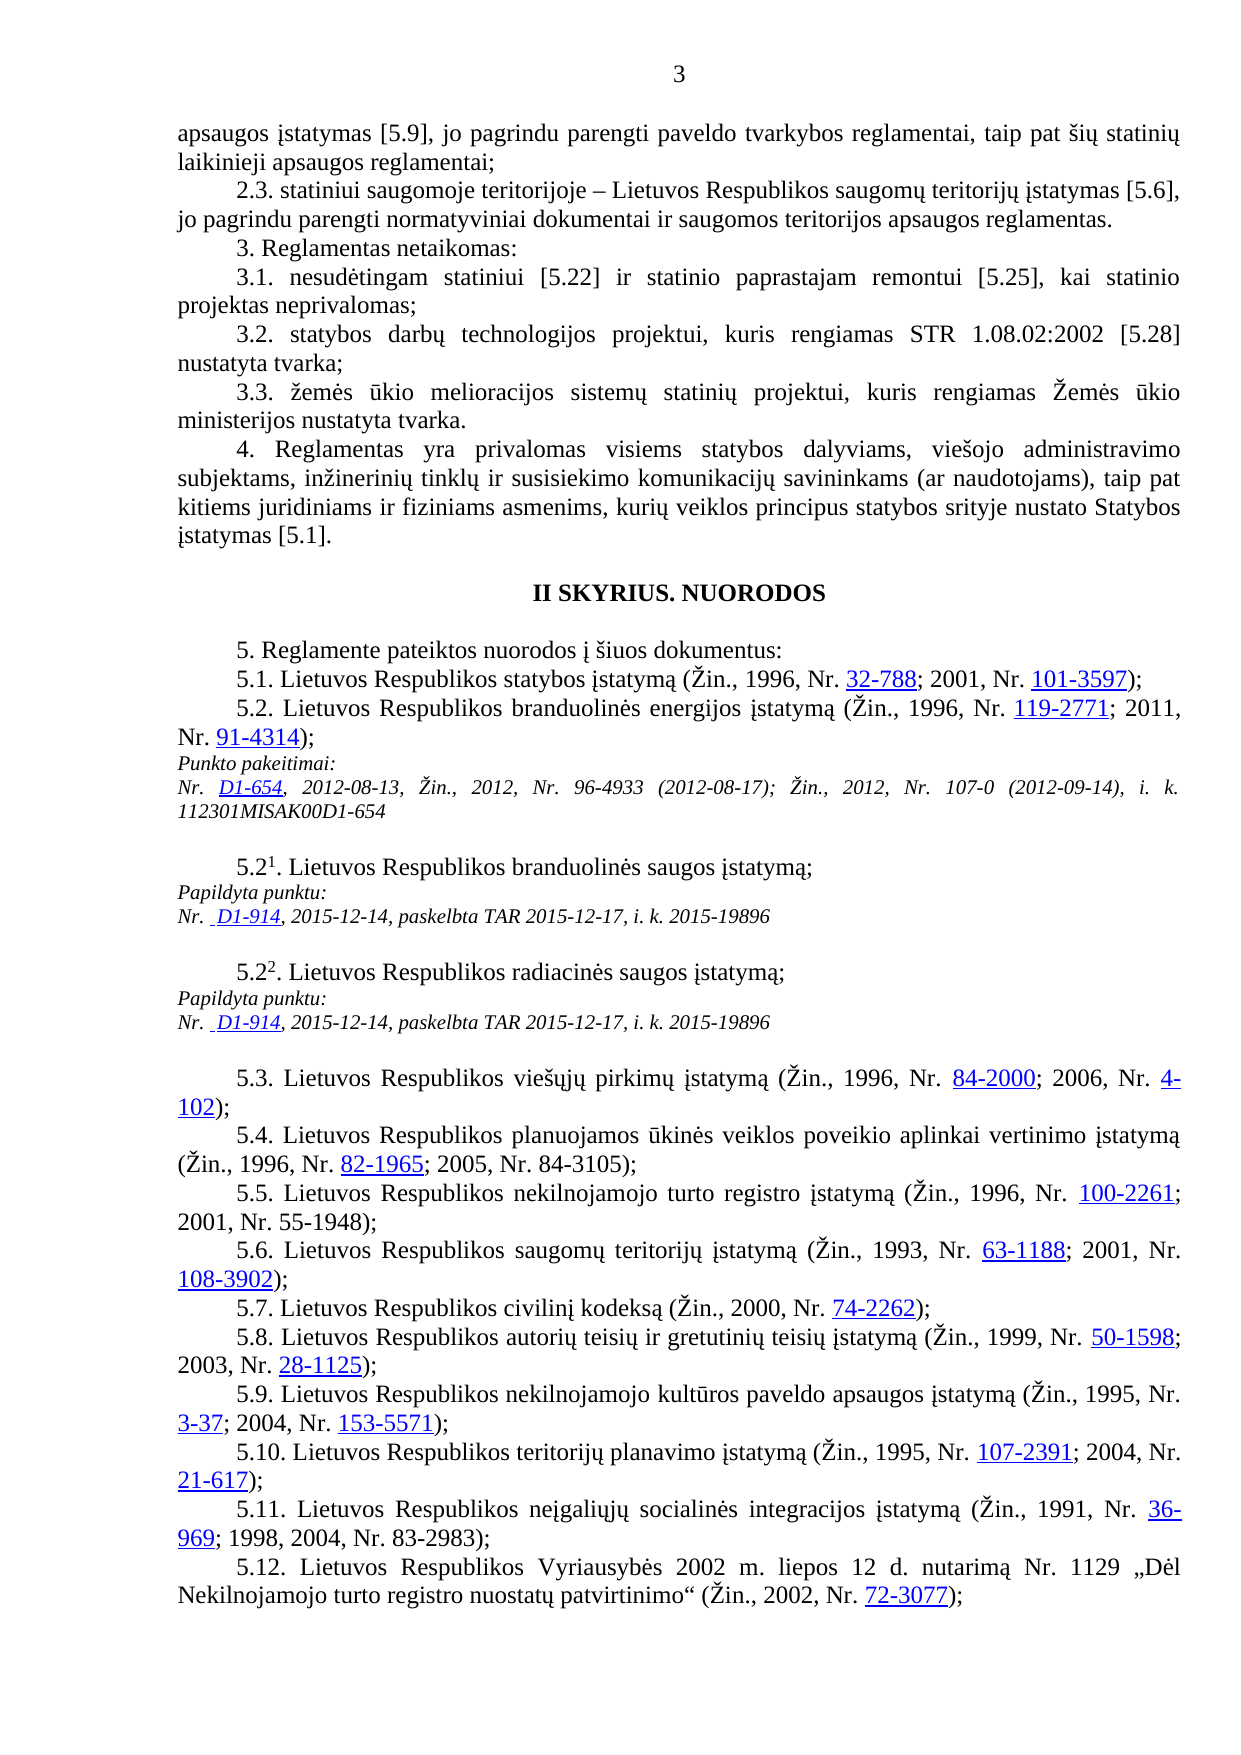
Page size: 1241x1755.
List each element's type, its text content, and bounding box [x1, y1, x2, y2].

text 5.3. Lietuvos Respublikos viešųjų pirkimų įstatymą (Žin., 1996, Nr. 84-2000; 2006, Nr. 4-102); [177, 1063, 1181, 1120]
text 3.2. statybos darbų technologijos projektui, kuris rengiamas STR 1.08.02:2002 [5.28] nustatyta tvarka; [177, 319, 1181, 377]
text 4. Reglamentas yra privalomas visiems statybos dalyviams, viešojo administravimo subjektams, inžinerinių tinklų ir susisiekimo komunikacijų savininkams (ar naudotojams), taip pat kitiems juridiniams ir fiziniams asmenims, kurių veiklos principus statybos srityje nustato Statybos įstatymas [5.1]. [177, 434, 1181, 549]
text Papildyta punktu: [177, 880, 1181, 904]
text 5.10. Lietuvos Respublikos teritorijų planavimo įstatymą (Žin., 1995, Nr. 107-2391; 2004, Nr. 21-617); [177, 1437, 1181, 1494]
text 3. Reglamentas netaikomas: [177, 233, 1181, 262]
text 5.5. Lietuvos Respublikos nekilnojamojo turto registro įstatymą (Žin., 1996, Nr. 100-2261; 2001, Nr. 55-1948); [177, 1178, 1181, 1235]
text 5.9. Lietuvos Respublikos nekilnojamojo kultūros paveldo apsaugos įstatymą (Žin., 1995, Nr. 3-37; 2004, Nr. 153-5571); [177, 1379, 1181, 1437]
text 5.6. Lietuvos Respublikos saugomų teritorijų įstatymą (Žin., 1993, Nr. 63-1188; 2001, Nr. 108-3902); [177, 1235, 1181, 1293]
text 5.11. Lietuvos Respublikos neįgaliųjų socialinės integracijos įstatymą (Žin., 1991, Nr. 36-969; 1998, 2004, Nr. 83-2983); [177, 1494, 1181, 1552]
text 5.12. Lietuvos Respublikos Vyriausybės 2002 m. liepos 12 d. nutarimą Nr. 1129 „Dėl Nekilnojamojo turto registro nuostatų patvirtinimo“ (Žin., 2002, Nr. 72-3077); [177, 1552, 1181, 1609]
text 5.2. Lietuvos Respublikos branduolinės energijos įstatymą (Žin., 1996, Nr. 119-2771; 2011, Nr. 91-4314); [177, 693, 1181, 751]
text 3.1. nesudėtingam statiniui [5.22] ir statinio paprastajam remontui [5.25], kai statinio projektas neprivalomas; [177, 262, 1181, 319]
text II SKYRIUS. NUORODOS [177, 578, 1181, 607]
text Nr. D1-654, 2012-08-13, Žin., 2012, Nr. 96-4933 (2012-08-17); Žin., 2012, Nr. 107-0 (2012-09-14), i. k. 112301MISAK00D1-654 [177, 775, 1181, 823]
text 5. Reglamente pateiktos nuorodos į šiuos dokumentus: [177, 636, 1181, 664]
text 2.3. statiniui saugomoje teritorijoje – Lietuvos Respublikos saugomų teritorijų įstatymas [5.6], jo pagrindu parengti normatyviniai dokumentai ir saugomos teritorijos apsaugos reglamentas. [177, 176, 1181, 233]
text Papildyta punktu: [177, 986, 1181, 1010]
text 5.22. Lietuvos Respublikos radiacinės saugos įstatymą; [177, 957, 1181, 986]
text apsaugos įstatymas [5.9], jo pagrindu parengti paveldo tvarkybos reglamentai, taip pat šių statinių laikinieji apsaugos reglamentai; [177, 118, 1181, 176]
text Nr. D1-914, 2015-12-14, paskelbta TAR 2015-12-17, i. k. 2015-19896 [177, 904, 1181, 928]
text 3.3. žemės ūkio melioracijos sistemų statinių projektui, kuris rengiamas Žemės ūkio ministerijos nustatyta tvarka. [177, 377, 1181, 434]
text Punkto pakeitimai: [177, 751, 1181, 775]
text 5.1. Lietuvos Respublikos statybos įstatymą (Žin., 1996, Nr. 32-788; 2001, Nr. 101-3597); [177, 664, 1181, 693]
text 5.21. Lietuvos Respublikos branduolinės saugos įstatymą; [177, 852, 1181, 880]
text 5.4. Lietuvos Respublikos planuojamos ūkinės veiklos poveikio aplinkai vertinimo įstatymą (Žin., 1996, Nr. 82-1965; 2005, Nr. 84-3105); [177, 1120, 1181, 1178]
text 5.8. Lietuvos Respublikos autorių teisių ir gretutinių teisių įstatymą (Žin., 1999, Nr. 50-1598; 2003, Nr. 28-1125); [177, 1322, 1181, 1379]
text 5.7. Lietuvos Respublikos civilinį kodeksą (Žin., 2000, Nr. 74-2262); [177, 1293, 1181, 1322]
text Nr. D1-914, 2015-12-14, paskelbta TAR 2015-12-17, i. k. 2015-19896 [177, 1010, 1181, 1034]
